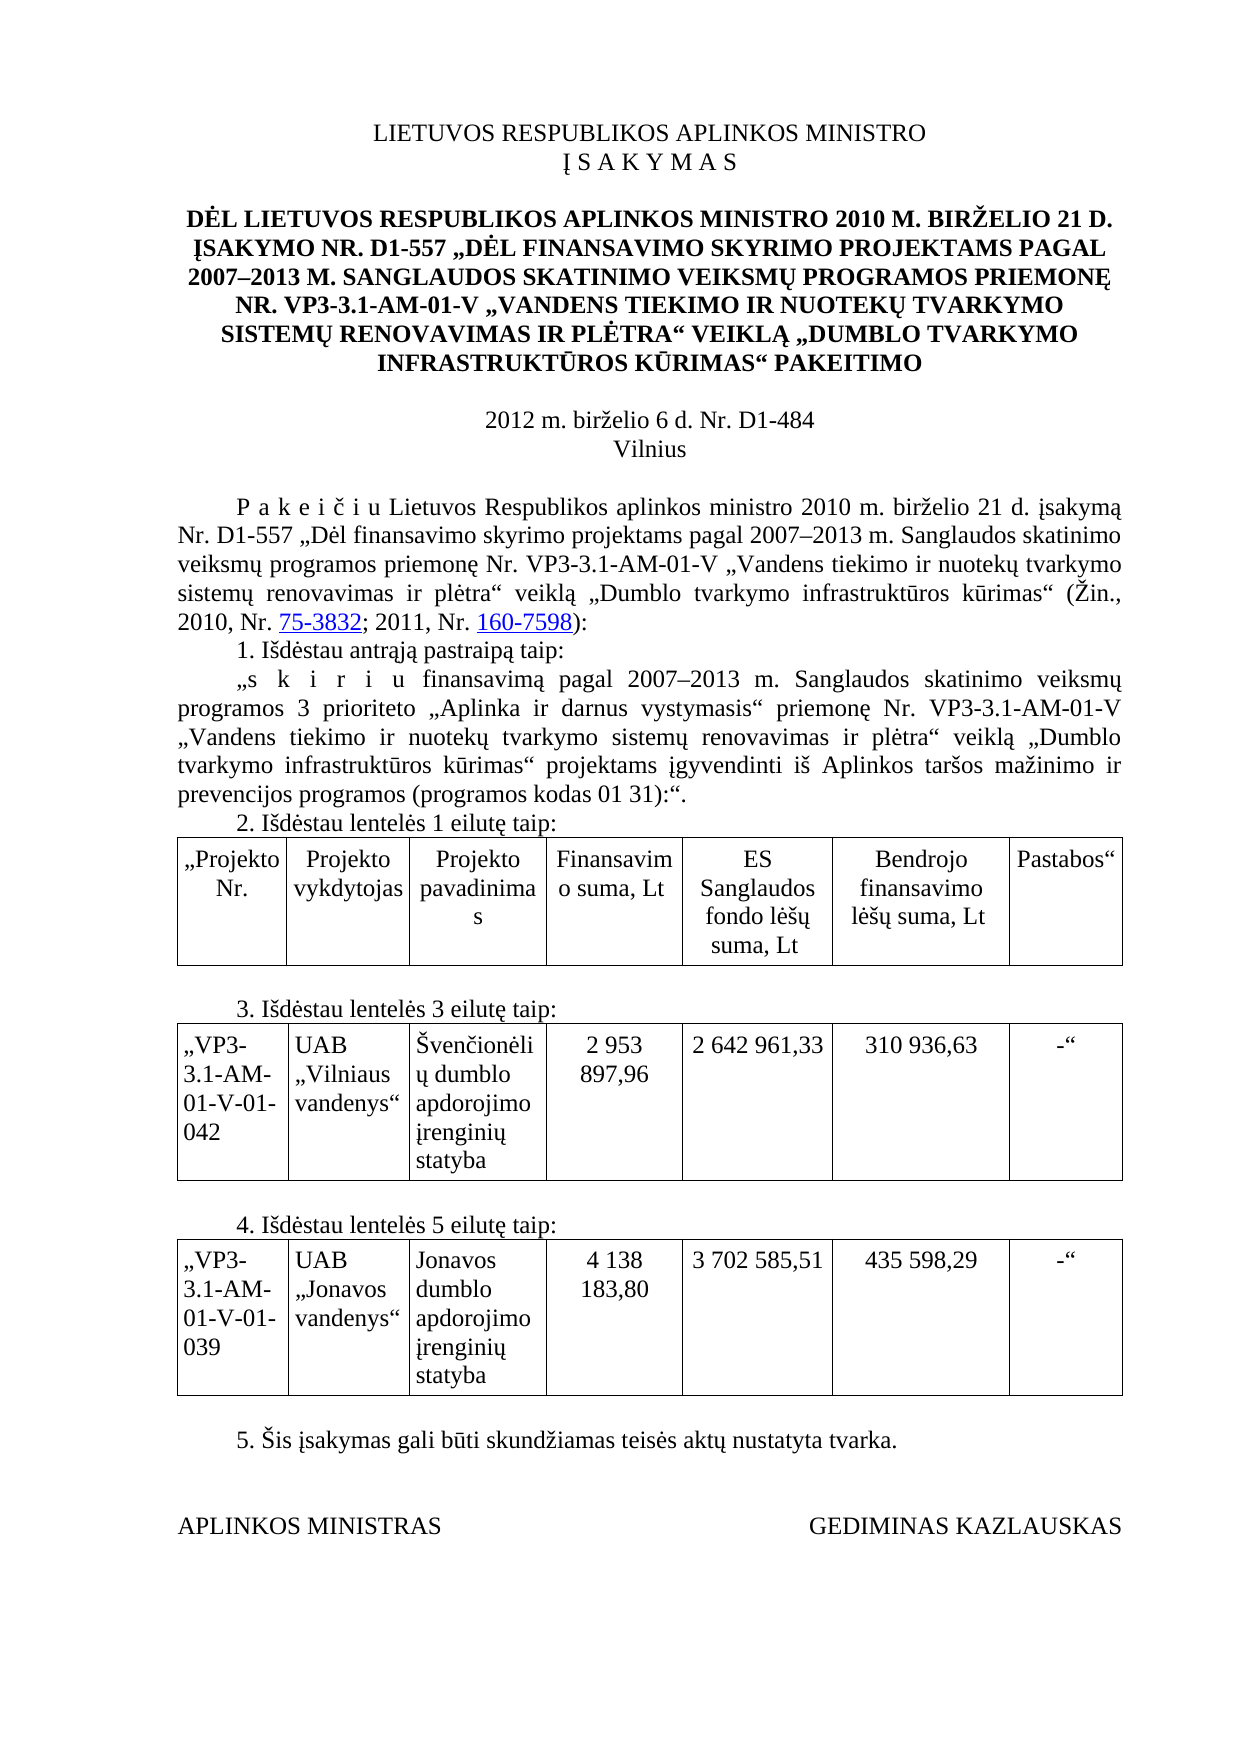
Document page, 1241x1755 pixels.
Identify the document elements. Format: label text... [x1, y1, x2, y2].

text 4. Išdėstau lentelės 5 eilutę taip: [177, 1210, 1122, 1238]
table_header ES Sanglaudos fondo lėšų suma, Lt [683, 838, 832, 965]
table_header 435 598,29 [833, 1240, 1009, 1395]
text 5. Šis įsakymas gali būti skundžiamas teisės aktų nustatyta tvarka. [177, 1425, 1122, 1454]
table_header 310 936,63 [833, 1024, 1009, 1180]
text 2. Išdėstau lentelės 1 eilutę taip: [177, 808, 1122, 837]
text 2012 m. birželio 6 d. Nr. D1-484 [177, 406, 1122, 434]
table_header 3 702 585,51 [683, 1240, 832, 1395]
table_header Finansavimo suma, Lt [547, 838, 682, 965]
table_header 2 953 897,96 [547, 1024, 682, 1180]
table_header 4 138 183,80 [547, 1240, 682, 1395]
text „s k i r i u finansavimą pagal 2007–2013 m. Sanglaudos skatinimo veiksmų programos 3 prioriteto „Aplinka ir darnus vystymasis“ priemonę Nr. VP3-3.1-AM-01-V „Vandens tiekimo ir nuotekų tvarkymo sistemų renovavimas ir plėtra“ veiklą „Dumblo tvarkymo infrastruktūros kūrimas“ projektams įgyvendinti iš Aplinkos taršos mažinimo ir prevencijos programos (programos kodas 01 31):“. [177, 664, 1122, 808]
text DĖL LIETUVOS RESPUBLIKOS APLINKOS MINISTRO 2010 M. BIRŽELIO 21 D. ĮSAKYMO Nr. D1-557 „DĖL FINANSAVIMO SKYRIMO PROJEKTAMS PAGAL 2007–2013 M. SANGLAUDOS SKATINIMO VEIKSMŲ PROGRAMOS PRIEMONĘ Nr. VP3-3.1-AM-01-V „VANDENS TIEKIMO IR NUOTEKŲ TVARKYMO SISTEMŲ RENOVAVIMAS IR PLĖTRA“ VEIKLĄ „DUMBLO TVARKYMO INFRASTRUKTŪROS KŪRIMAS“ PAKEITIMO [177, 204, 1122, 377]
table_header „VP3-3.1-AM-01-V-01-042 [178, 1024, 288, 1180]
table_header 2 642 961,33 [683, 1024, 832, 1180]
table_header -“ [1010, 1240, 1122, 1395]
table_header Jonavos dumblo apdorojimo įrenginių statyba [410, 1240, 546, 1395]
text Į S A K Y M A S [177, 147, 1122, 176]
table_header Pastabos“ [1010, 838, 1122, 965]
table_header Švenčionėlių dumblo apdorojimo įrenginių statyba [410, 1024, 546, 1180]
table_header Bendrojo finansavimo lėšų suma, Lt [833, 838, 1009, 965]
text 3. Išdėstau lentelės 3 eilutę taip: [177, 994, 1122, 1023]
text 1. Išdėstau antrąją pastraipą taip: [177, 636, 1122, 664]
text P a k e i č i u Lietuvos Respublikos aplinkos ministro 2010 m. birželio 21 d. įsakymą Nr. D1-557 „Dėl finansavimo skyrimo projektams pagal 2007–2013 m. Sanglaudos skatinimo veiksmų programos priemonę Nr. VP3-3.1-AM-01-V „Vandens tiekimo ir nuotekų tvarkymo sistemų renovavimas ir plėtra“ veiklą „Dumblo tvarkymo infrastruktūros kūrimas“ (Žin., 2010, Nr. 75-3832; 2011, Nr. 160-7598): [177, 492, 1122, 636]
text Vilnius [177, 434, 1122, 463]
text LIETUVOS RESPUBLIKOS APLINKOS MINISTRO [177, 118, 1122, 147]
table_header UAB „Jonavos vandenys“ [289, 1240, 409, 1395]
table_header -“ [1010, 1024, 1122, 1180]
table_header „Projekto Nr. [178, 838, 286, 965]
table_header Projekto vykdytojas [287, 838, 409, 965]
table_header „VP3-3.1-AM-01-V-01-039 [178, 1240, 288, 1395]
table_header Projekto pavadinimas [410, 838, 546, 965]
table_header UAB „Vilniaus vandenys“ [289, 1024, 409, 1180]
text Aplinkos ministras Gediminas Kazlauskas [177, 1511, 1122, 1540]
